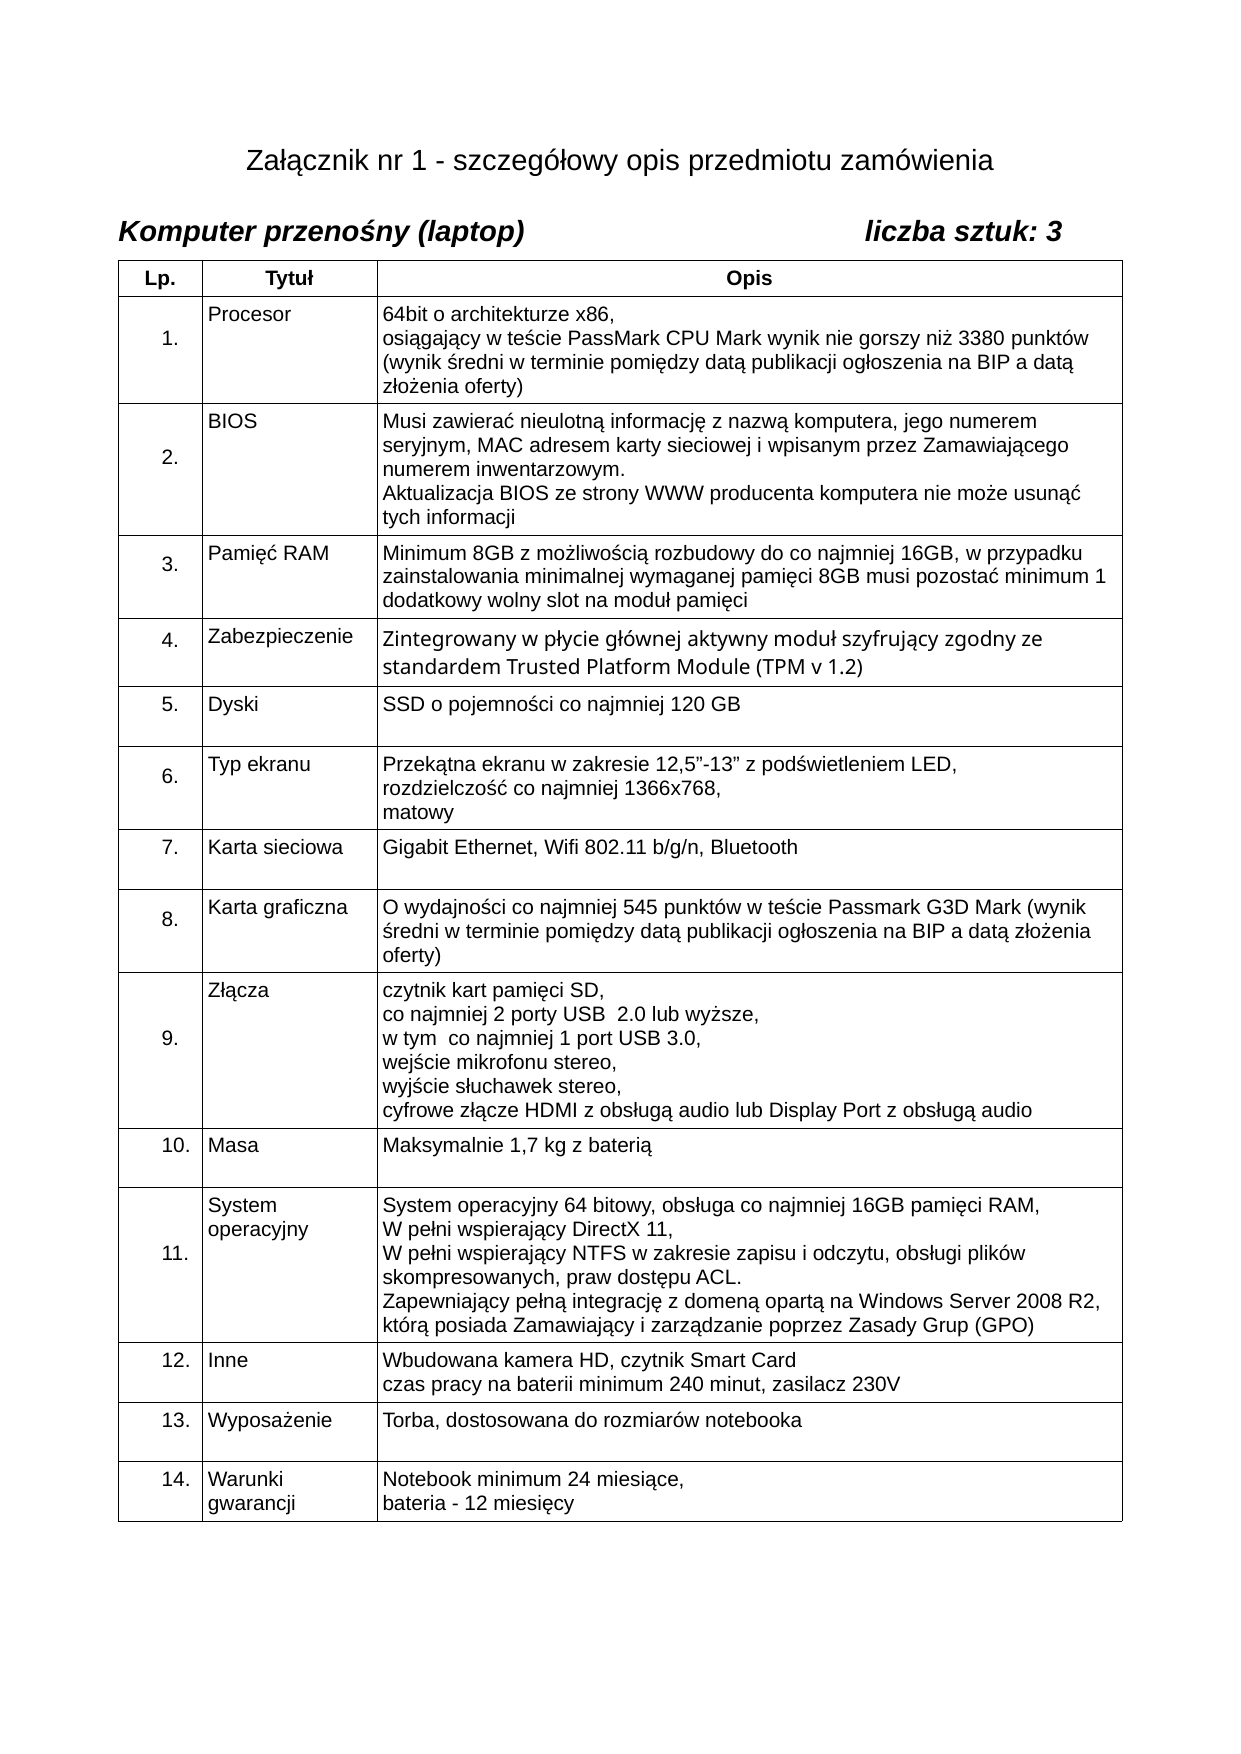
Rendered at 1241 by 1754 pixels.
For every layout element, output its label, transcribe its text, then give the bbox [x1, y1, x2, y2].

table_header Lp. [119, 261, 202, 296]
table_cell Warunki gwarancji [203, 1462, 377, 1521]
table_cell 64bit o architekturze x86, osiągający w teście PassMark CPU Mark wynik nie gorszy niż 3380 punktów (wynik średni w terminie pomiędzy datą publikacji ogłoszenia na BIP a datą złożenia oferty) [378, 297, 1122, 403]
table_cell [119, 297, 202, 403]
table_cell Minimum 8GB z możliwością rozbudowy do co najmniej 16GB, w przypadku zainstalowania minimalnej wymaganej pamięci 8GB musi pozostać minimum 1 dodatkowy wolny slot na moduł pamięci [378, 536, 1122, 618]
table_cell [119, 1462, 202, 1521]
table_cell [119, 830, 202, 889]
table_cell [119, 404, 202, 534]
table_cell Przekątna ekranu w zakresie 12,5”-13” z podświetleniem LED, rozdzielczość co najmniej 1366x768, matowy [378, 747, 1122, 829]
table_cell Inne [203, 1343, 377, 1402]
text Załącznik nr 1 - szczegółowy opis przedmiotu zamówienia [118, 143, 1122, 177]
table_cell Maksymalnie 1,7 kg z baterią [378, 1129, 1122, 1187]
table_cell Pamięć RAM [203, 536, 377, 618]
table_header Opis [378, 261, 1122, 296]
table_cell [119, 1343, 202, 1402]
table_cell [119, 747, 202, 829]
table_cell [119, 687, 202, 746]
table_cell czytnik kart pamięci SD, co najmniej 2 porty USB 2.0 lub wyższe, w tym co najmniej 1 port USB 3.0, wejście mikrofonu stereo, wyjście słuchawek stereo, cyfrowe złącze HDMI z obsługą audio lub Display Port z obsługą audio [378, 973, 1122, 1127]
table_cell O wydajności co najmniej 545 punktów w teście Passmark G3D Mark (wynik średni w terminie pomiędzy datą publikacji ogłoszenia na BIP a datą złożenia oferty) [378, 890, 1122, 972]
table_cell Zabezpieczenie [203, 619, 377, 686]
table_cell [119, 1188, 202, 1342]
table_cell System operacyjny 64 bitowy, obsługa co najmniej 16GB pamięci RAM, W pełni wspierający DirectX 11, W pełni wspierający NTFS w zakresie zapisu i odczytu, obsługi plików skompresowanych, praw dostępu ACL. Zapewniający pełną integrację z domeną opartą na Windows Server 2008 R2, którą posiada Zamawiający i zarządzanie poprzez Zasady Grup (GPO) [378, 1188, 1122, 1342]
table_cell Notebook minimum 24 miesiące, bateria - 12 miesięcy [378, 1462, 1122, 1521]
table_cell [119, 890, 202, 972]
table_cell Masa [203, 1129, 377, 1187]
table_cell Wbudowana kamera HD, czytnik Smart Card czas pracy na baterii minimum 240 minut, zasilacz 230V [378, 1343, 1122, 1402]
table_cell [119, 1403, 202, 1461]
table_cell [119, 973, 202, 1127]
table_cell Procesor [203, 297, 377, 403]
table_cell [119, 1129, 202, 1187]
table_cell Zintegrowany w płycie głównej aktywny moduł szyfrujący zgodny ze standardem Trusted Platform Module (TPM v 1.2) [378, 619, 1122, 686]
table_cell SSD o pojemności co najmniej 120 GB [378, 687, 1122, 746]
table_cell System operacyjny [203, 1188, 377, 1342]
table_cell [119, 536, 202, 618]
table_cell Typ ekranu [203, 747, 377, 829]
table_cell Złącza [203, 973, 377, 1127]
subtitle Komputer przenośny (laptop) liczba sztuk: 3 [118, 214, 1122, 248]
table_cell Karta sieciowa [203, 830, 377, 889]
table_cell Dyski [203, 687, 377, 746]
table_cell Wyposażenie [203, 1403, 377, 1461]
table_cell BIOS [203, 404, 377, 534]
table_header Tytuł [203, 261, 377, 296]
table_cell [119, 619, 202, 686]
table_cell Gigabit Ethernet, Wifi 802.11 b/g/n, Bluetooth [378, 830, 1122, 889]
table_cell Karta graficzna [203, 890, 377, 972]
table_cell Musi zawierać nieulotną informację z nazwą komputera, jego numerem seryjnym, MAC adresem karty sieciowej i wpisanym przez Zamawiającego numerem inwentarzowym. Aktualizacja BIOS ze strony WWW producenta komputera nie może usunąć tych informacji [378, 404, 1122, 534]
table_cell Torba, dostosowana do rozmiarów notebooka [378, 1403, 1122, 1461]
